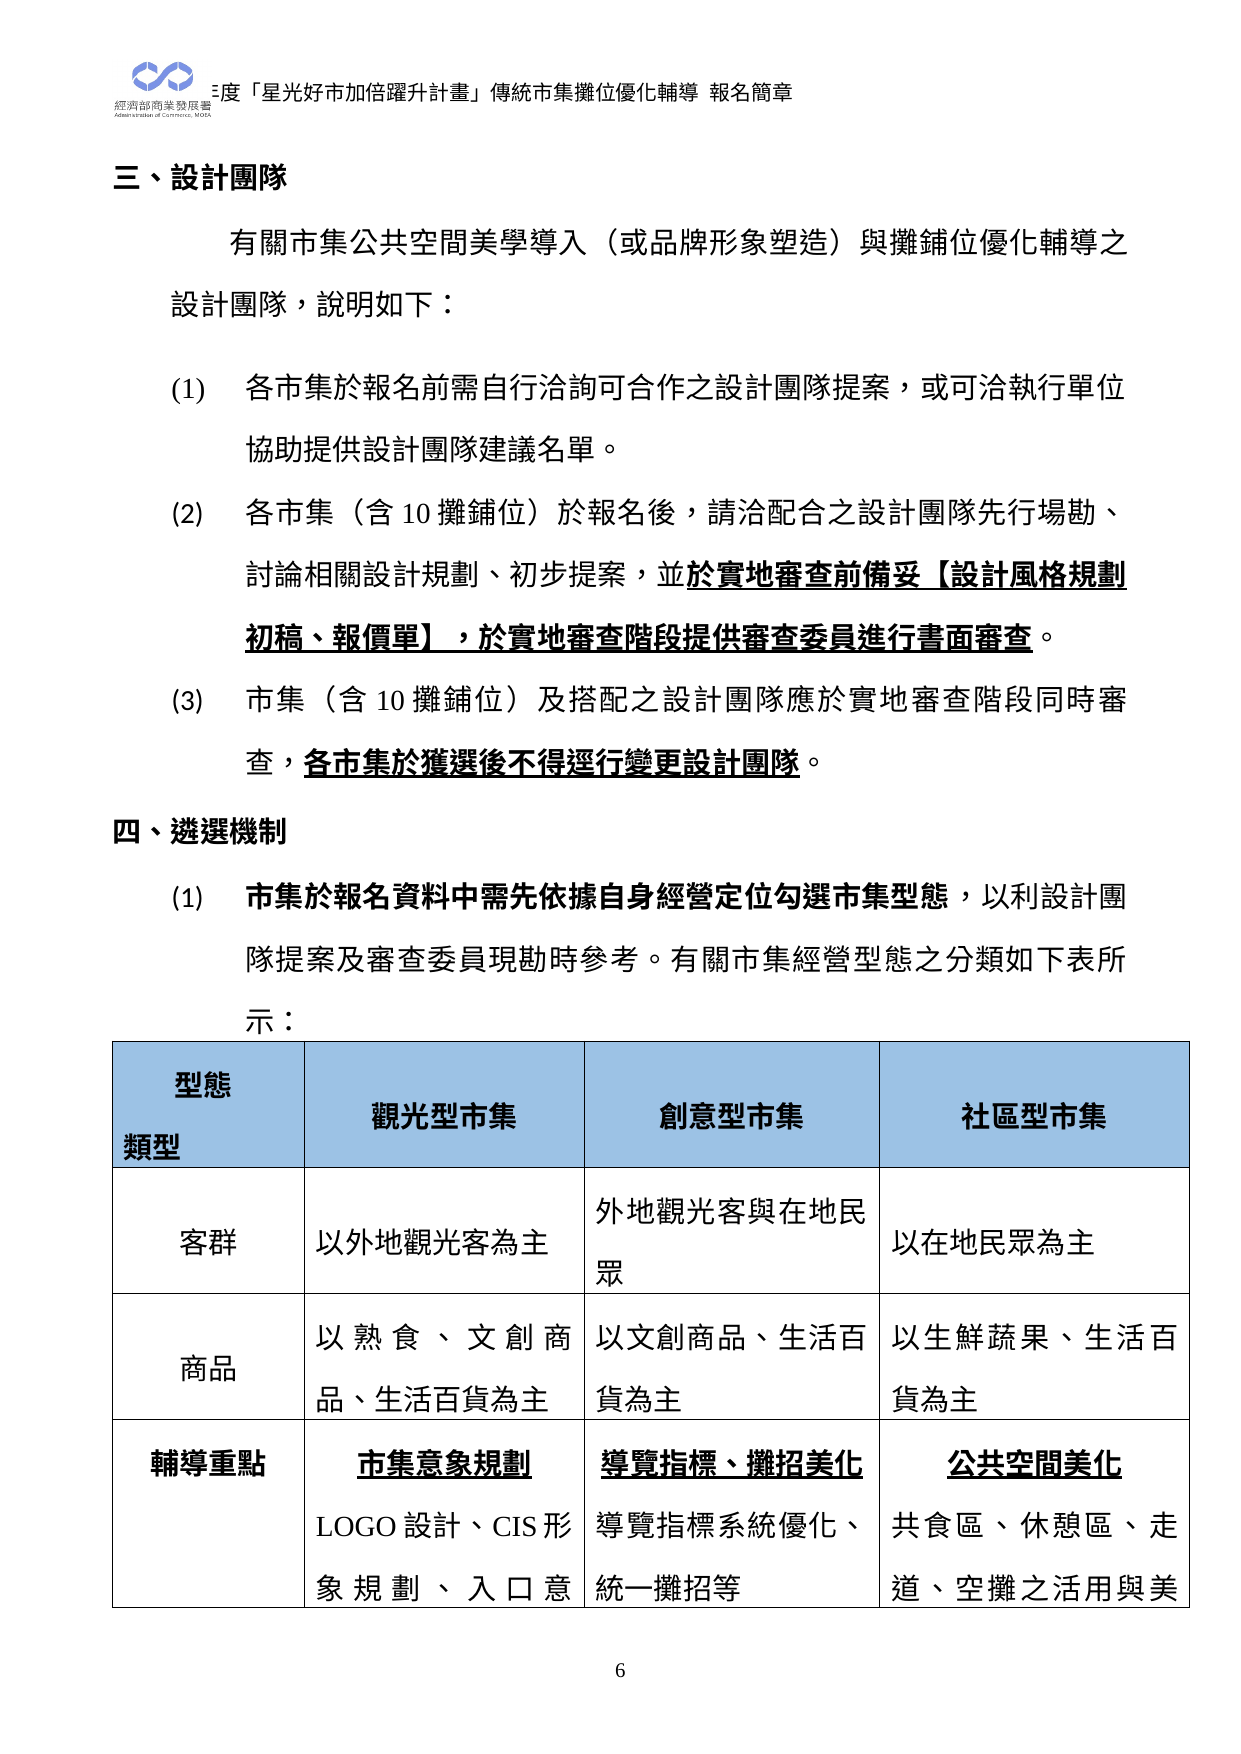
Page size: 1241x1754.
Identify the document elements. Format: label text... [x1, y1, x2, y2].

table_header 觀光型市集 [305, 1042, 584, 1167]
text 有關市集公共空間美學導入（或品牌形象塑造）與攤鋪位優化輔導之設計團隊，說明如下： [171, 199, 1128, 324]
table_cell 外地觀光客與在地民眾 [585, 1168, 879, 1293]
list 市集（含10攤鋪位）及搭配之設計團隊應於實地審查階段同時審查，各市集於獲選後不得逕行變更設計團隊。 [171, 656, 1128, 781]
list 各市集於報名前需自行洽詢可合作之設計團隊提案，或可洽執行單位協助提供設計團隊建議名單。 [171, 344, 1128, 469]
subtitle 三、設計團隊 [112, 147, 1128, 199]
list 市集於報名資料中需先依據自身經營定位勾選市集型態，以利設計團隊提案及審查委員現勘時參考。有關市集經營型態之分類如下表所示： [171, 853, 1128, 1041]
table_cell 市集意象規劃 LOGO設計、CIS形象規劃、入口意 [305, 1420, 584, 1607]
table_cell 以外地觀光客為主 [305, 1168, 584, 1293]
subtitle 四、遴選機制 [112, 801, 1128, 853]
table_cell 輔導重點 [113, 1420, 304, 1607]
table_cell 公共空間美化 共食區、休憩區、走道、空攤之活用與美 [880, 1420, 1189, 1607]
table_header 創意型市集 [585, 1042, 879, 1167]
table_cell 商品 [113, 1294, 304, 1419]
table_cell 以在地民眾為主 [880, 1168, 1189, 1293]
table_cell 以熟食、文創商品、生活百貨為主 [305, 1294, 584, 1419]
table_header 社區型市集 [880, 1042, 1189, 1167]
table_cell 以文創商品、生活百貨為主 [585, 1294, 879, 1419]
table_cell 以生鮮蔬果、生活百貨為主 [880, 1294, 1189, 1419]
table_cell 導覽指標、攤招美化 導覽指標系統優化、統一攤招等 [585, 1420, 879, 1607]
list 各市集（含10攤鋪位）於報名後，請洽配合之設計團隊先行場勘、討論相關設計規劃、初步提案，並於實地審查前備妥【設計風格規劃初稿、報價單】，於實地審查階段提供審查委員進行書面審查。 [171, 469, 1128, 656]
table_cell 客群 [113, 1168, 304, 1293]
table_header 型態 類型 [113, 1042, 304, 1167]
